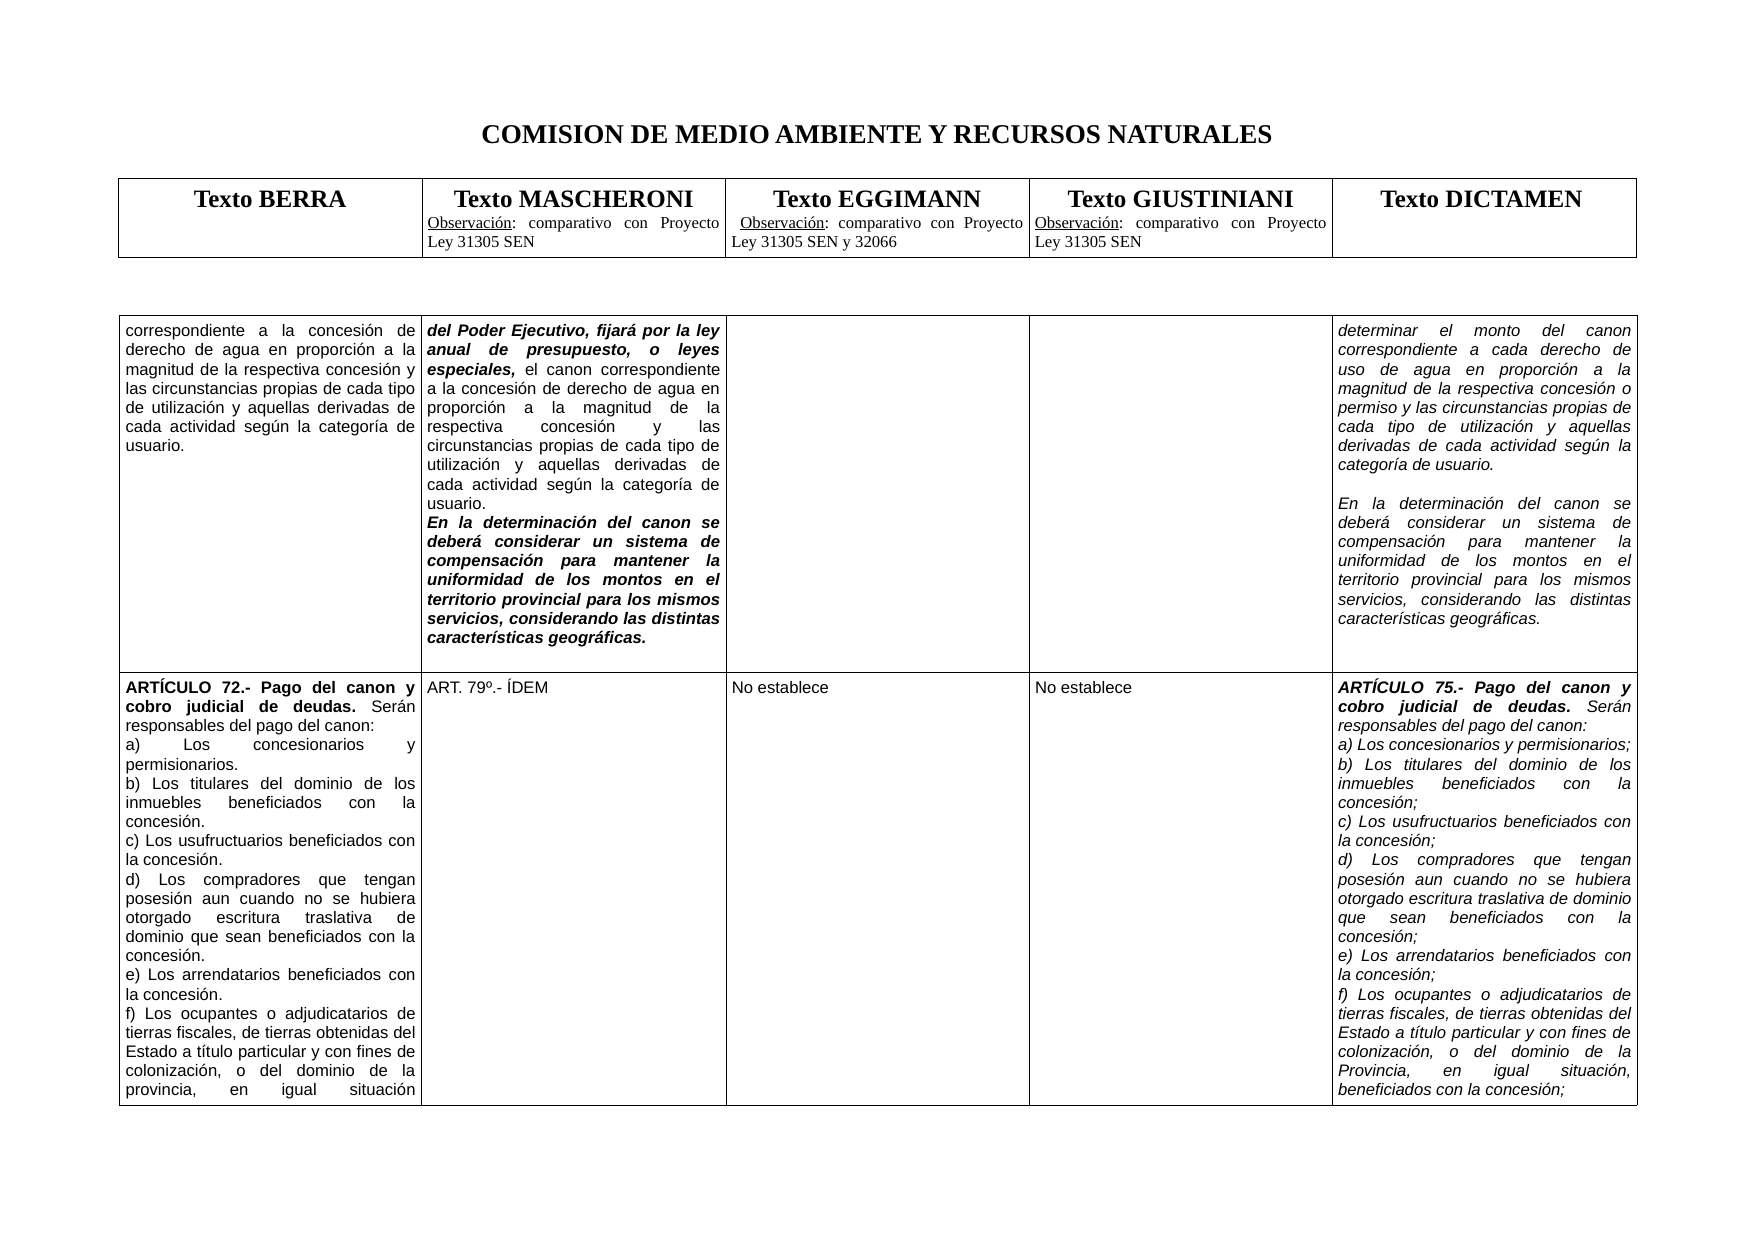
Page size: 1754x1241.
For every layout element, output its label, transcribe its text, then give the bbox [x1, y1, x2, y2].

table_cell No establece [727, 673, 1029, 1105]
table_cell correspondiente a la concesión de derecho de agua en proporción a la magnitud de la respectiva concesión y las circunstancias propias de cada tipo de utilización y aquellas derivadas de cada actividad según la categoría de usuario. [120, 316, 421, 672]
table_cell [1030, 316, 1332, 672]
table_cell ARTÍCULO 75.- Pago del canon y cobro judicial de deudas. Serán responsables del pago del canon: a) Los concesionarios y permisionarios; b) Los titulares del dominio de los inmuebles beneficiados con la concesión; c) Los usufructuarios beneficiados con la concesión; d) Los compradores que tengan posesión aun cuando no se hubiera otorgado escritura traslativa de dominio que sean beneficiados con la concesión; e) Los arrendatarios beneficiados con la concesión; f) Los ocupantes o adjudicatarios de tierras fiscales, de tierras obtenidas del Estado a título particular y con fines de colonización, o del dominio de la Provincia, en igual situación, beneficiados con la concesión; [1333, 673, 1637, 1105]
table_cell del Poder Ejecutivo, fijará por la ley anual de presupuesto, o leyes especiales, el canon correspondiente a la concesión de derecho de agua en proporción a la magnitud de la respectiva concesión y las circunstancias propias de cada tipo de utilización y aquellas derivadas de cada actividad según la categoría de usuario. En la determinación del canon se deberá considerar un sistema de compensación para mantener la uniformidad de los montos en el territorio provincial para los mismos servicios, considerando las distintas características geográficas. [422, 316, 726, 672]
table_cell [727, 316, 1029, 672]
table_cell ARTÍCULO 72.- Pago del canon y cobro judicial de deudas. Serán responsables del pago del canon: a) Los concesionarios y permisionarios. b) Los titulares del dominio de los inmuebles beneficiados con la concesión. c) Los usufructuarios beneficiados con la concesión. d) Los compradores que tengan posesión aun cuando no se hubiera otorgado escritura traslativa de dominio que sean beneficiados con la concesión. e) Los arrendatarios beneficiados con la concesión. f) Los ocupantes o adjudicatarios de tierras fiscales, de tierras obtenidas del Estado a título particular y con fines de colonización, o del dominio de la provincia, en igual situación [120, 673, 421, 1105]
table_cell ART. 79º.- ÍDEM [422, 673, 726, 1105]
table_cell determinar el monto del canon correspondiente a cada derecho de uso de agua en proporción a la magnitud de la respectiva concesión o permiso y las circunstancias propias de cada tipo de utilización y aquellas derivadas de cada actividad según la categoría de usuario. En la determinación del canon se deberá considerar un sistema de compensación para mantener la uniformidad de los montos en el territorio provincial para los mismos servicios, considerando las distintas características geográficas. [1333, 316, 1637, 672]
table_cell No establece [1030, 673, 1332, 1105]
